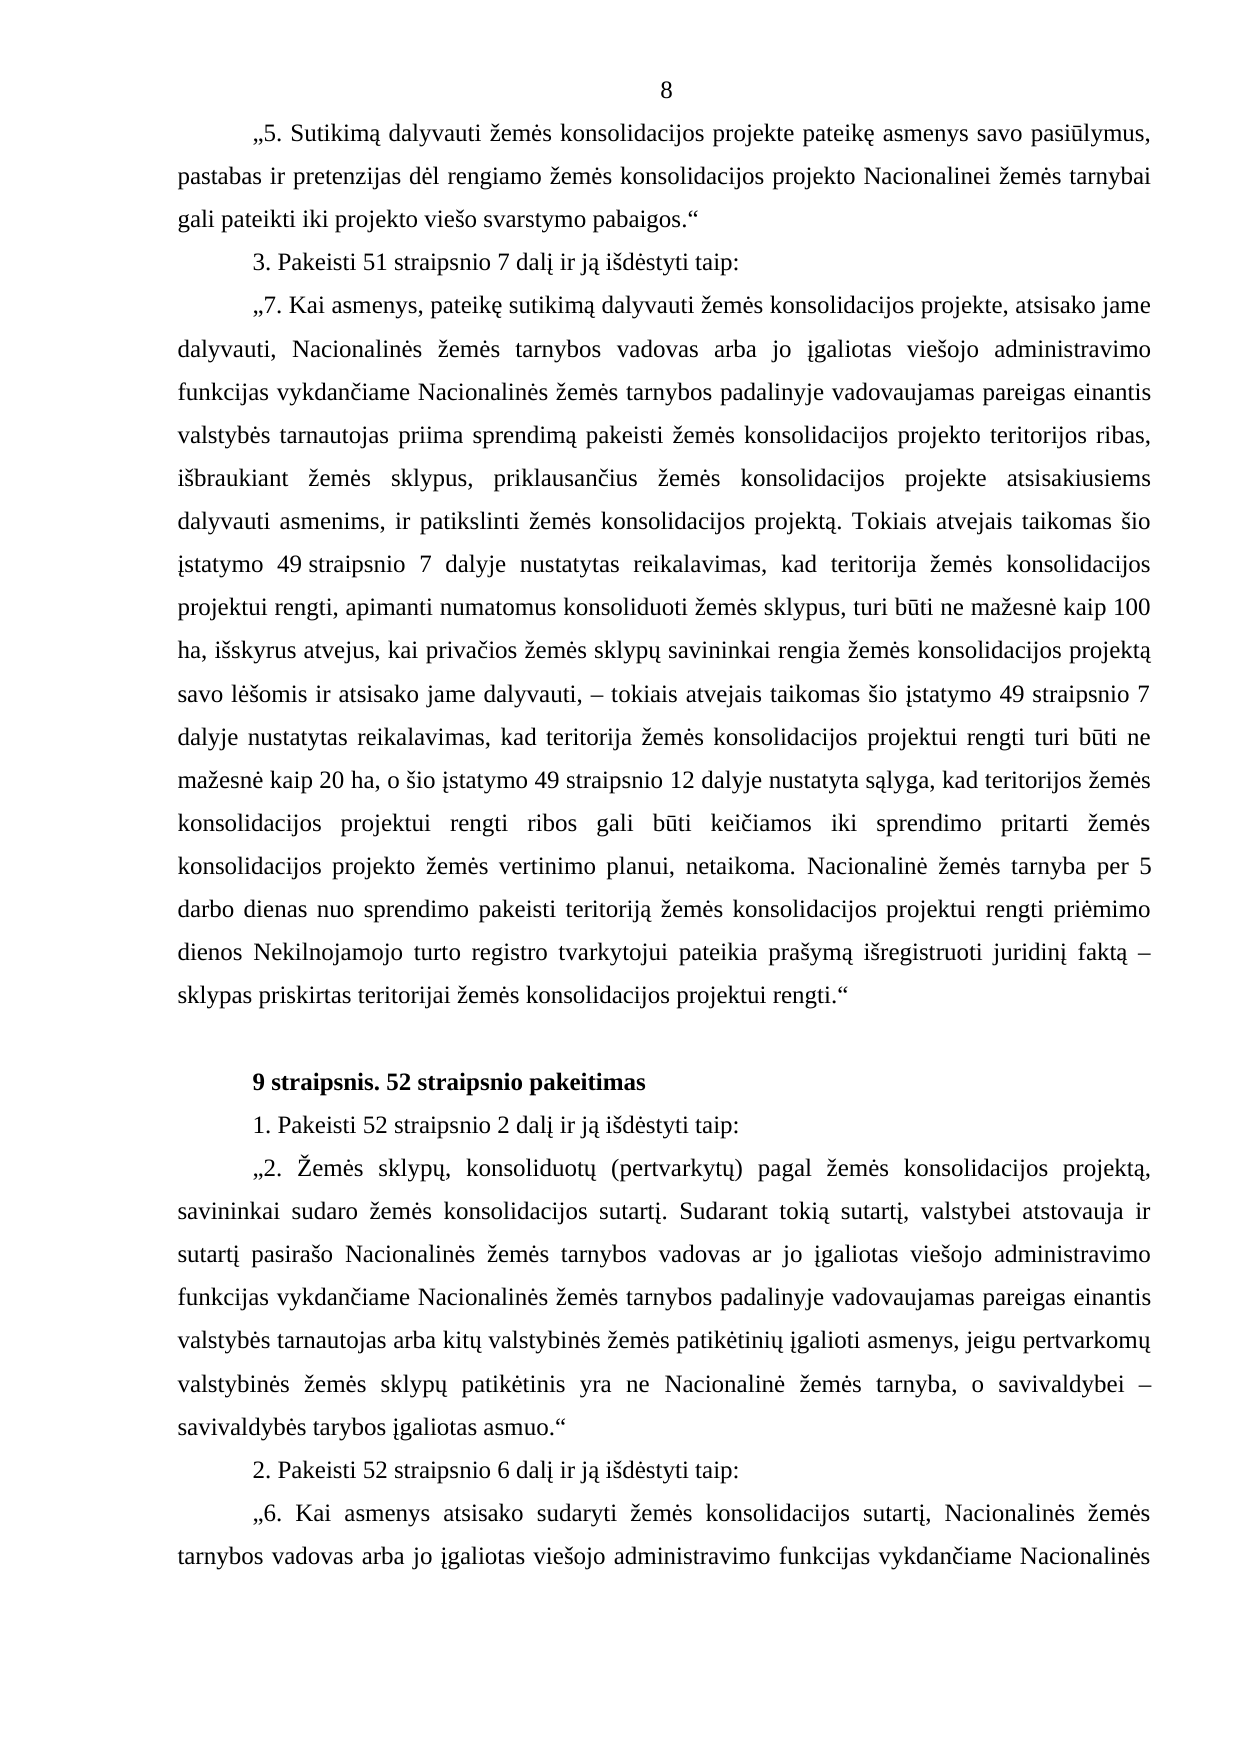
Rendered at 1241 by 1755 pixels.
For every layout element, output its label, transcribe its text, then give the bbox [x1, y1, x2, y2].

text 9 straipsnis. 52 straipsnio pakeitimas [177, 1067, 1152, 1096]
text „7. Kai asmenys, pateikę sutikimą dalyvauti žemės konsolidacijos projekte, atsisako jame dalyvauti, Nacionalinės žemės tarnybos vadovas arba jo įgaliotas viešojo administravimo funkcijas vykdančiame Nacionalinės žemės tarnybos padalinyje vadovaujamas pareigas einantis valstybės tarnautojas priima sprendimą pakeisti žemės konsolidacijos projekto teritorijos ribas, išbraukiant žemės sklypus, priklausančius žemės konsolidacijos projekte atsisakiusiems dalyvauti asmenims, ir patikslinti žemės konsolidacijos projektą. Tokiais atvejais taikomas šio įstatymo 49 straipsnio 7 dalyje nustatytas reikalavimas, kad teritorija žemės konsolidacijos projektui rengti, apimanti numatomus konsoliduoti žemės sklypus, turi būti ne mažesnė kaip 100 ha, išskyrus atvejus, kai privačios žemės sklypų savininkai rengia žemės konsolidacijos projektą savo lėšomis ir atsisako jame dalyvauti, – tokiais atvejais taikomas šio įstatymo 49 straipsnio 7 dalyje nustatytas reikalavimas, kad teritorija žemės konsolidacijos projektui rengti turi būti ne mažesnė kaip 20 ha, o šio įstatymo 49 straipsnio 12 dalyje nustatyta sąlyga, kad teritorijos žemės konsolidacijos projektui rengti ribos gali būti keičiamos iki sprendimo pritarti žemės konsolidacijos projekto žemės vertinimo planui, netaikoma. Nacionalinė žemės tarnyba per 5 darbo dienas nuo sprendimo pakeisti teritoriją žemės konsolidacijos projektui rengti priėmimo dienos Nekilnojamojo turto registro tvarkytojui pateikia prašymą išregistruoti juridinį faktą – sklypas priskirtas teritorijai žemės konsolidacijos projektui rengti.“ [177, 291, 1152, 1009]
text 3. Pakeisti 51 straipsnio 7 dalį ir ją išdėstyti taip: [177, 247, 1152, 276]
text 2. Pakeisti 52 straipsnio 6 dalį ir ją išdėstyti taip: [177, 1455, 1152, 1484]
text „6. Kai asmenys atsisako sudaryti žemės konsolidacijos sutartį, Nacionalinės žemės tarnybos vadovas arba jo įgaliotas viešojo administravimo funkcijas vykdančiame Nacionalinės [177, 1498, 1152, 1570]
text „5. Sutikimą dalyvauti žemės konsolidacijos projekte pateikę asmenys savo pasiūlymus, pastabas ir pretenzijas dėl rengiamo žemės konsolidacijos projekto Nacionalinei žemės tarnybai gali pateikti iki projekto viešo svarstymo pabaigos.“ [177, 118, 1152, 233]
text „2. Žemės sklypų, konsoliduotų (pertvarkytų) pagal žemės konsolidacijos projektą, savininkai sudaro žemės konsolidacijos sutartį. Sudarant tokią sutartį, valstybei atstovauja ir sutartį pasirašo Nacionalinės žemės tarnybos vadovas ar jo įgaliotas viešojo administravimo funkcijas vykdančiame Nacionalinės žemės tarnybos padalinyje vadovaujamas pareigas einantis valstybės tarnautojas arba kitų valstybinės žemės patikėtinių įgalioti asmenys, jeigu pertvarkomų valstybinės žemės sklypų patikėtinis yra ne Nacionalinė žemės tarnyba, o savivaldybei – savivaldybės tarybos įgaliotas asmuo.“ [177, 1153, 1152, 1441]
text 1. Pakeisti 52 straipsnio 2 dalį ir ją išdėstyti taip: [177, 1110, 1152, 1139]
